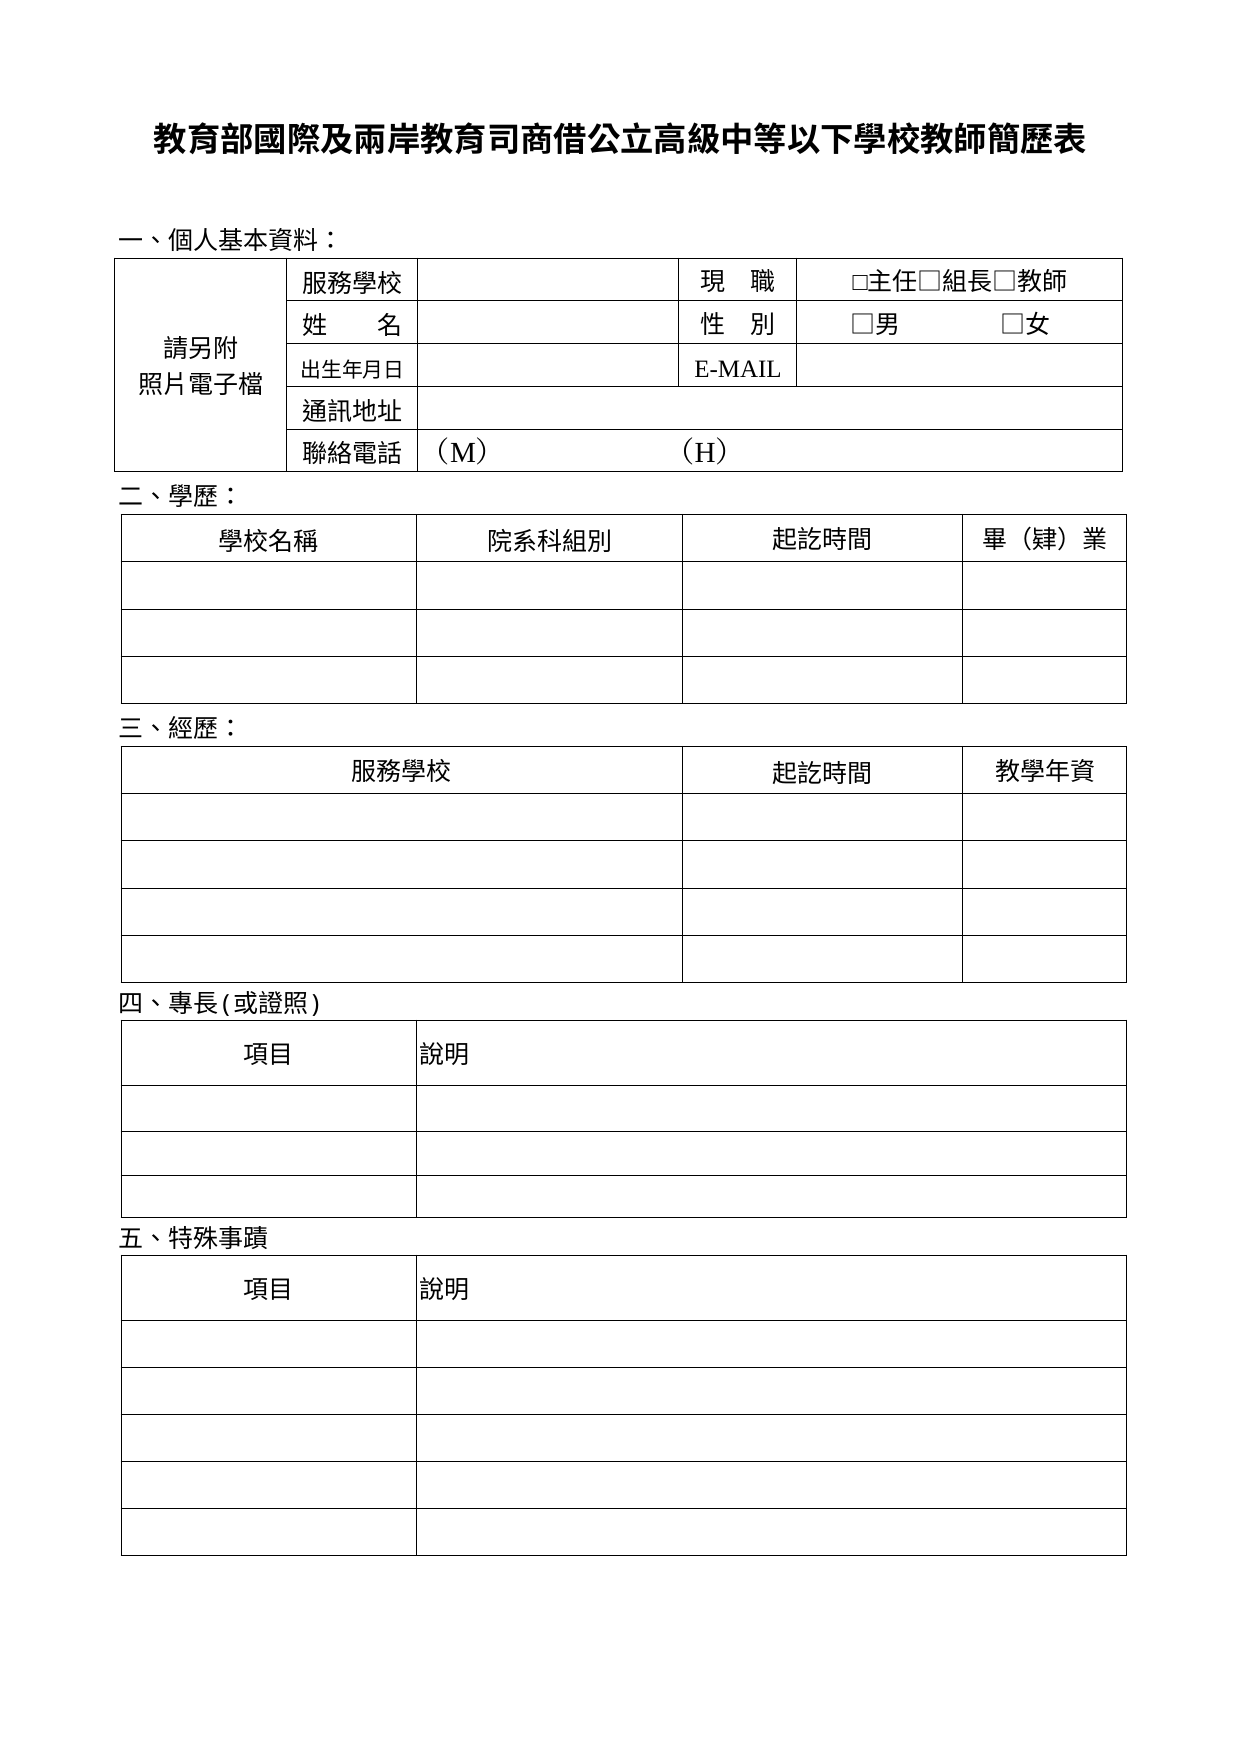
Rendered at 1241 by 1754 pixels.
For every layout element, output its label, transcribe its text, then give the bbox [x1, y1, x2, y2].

table_header 現 職 [679, 259, 796, 300]
table_cell [417, 1462, 1126, 1508]
table_cell [122, 794, 682, 840]
table_cell [418, 387, 1122, 428]
table_cell 通訊地址 [287, 387, 417, 428]
table_cell （M） （H） [418, 430, 1122, 471]
table_cell [122, 841, 682, 888]
table_cell [417, 1132, 1126, 1174]
table_cell [417, 1086, 1126, 1131]
table_cell [122, 1086, 416, 1131]
text 一、個人基本資料： [118, 216, 1122, 258]
table_cell [418, 344, 678, 386]
table_cell [417, 1415, 1126, 1461]
text 四、專長(或證照) [118, 983, 1122, 1019]
table_header 說明 [417, 1256, 1126, 1320]
table_cell [683, 562, 962, 608]
table_cell [683, 841, 962, 888]
table_cell [417, 657, 682, 703]
table_cell [122, 1368, 416, 1414]
table_cell 性 別 [679, 301, 796, 343]
table_cell [963, 889, 1126, 935]
table_header 服務學校 [122, 747, 682, 793]
table_cell [417, 1509, 1126, 1555]
table_cell [122, 1321, 416, 1367]
table_cell [122, 1176, 416, 1217]
table_header 說明 [417, 1021, 1126, 1085]
table_cell [122, 936, 682, 982]
table_cell [683, 936, 962, 982]
table_cell 出生年月日 [287, 344, 417, 386]
table_cell [122, 610, 416, 656]
table_cell [418, 301, 678, 343]
table_cell [122, 657, 416, 703]
table_header 起訖時間 年月日～年月日 年月日～年月日 [683, 515, 962, 561]
table_cell 聯絡電話 [287, 430, 417, 471]
table_cell [122, 1415, 416, 1461]
table_cell [963, 841, 1126, 888]
table_cell [122, 1509, 416, 1555]
table_cell [417, 1368, 1126, 1414]
table_header 學校名稱 [122, 515, 416, 561]
table_header 項目 [122, 1021, 416, 1085]
table_cell [963, 794, 1126, 840]
table_cell [122, 889, 682, 935]
table_cell [963, 936, 1126, 982]
text 二、學歷： [118, 472, 1122, 514]
table_cell [122, 1132, 416, 1174]
table_cell [683, 610, 962, 656]
table_header 教學年資 [963, 747, 1126, 793]
table_cell [963, 562, 1126, 608]
table_header □主任□組長□教師 [797, 259, 1122, 300]
table_cell [963, 657, 1126, 703]
text 教育部國際及兩岸教育司商借公立高級中等以下學校教師簡歷表 [118, 118, 1122, 160]
text 三、經歷： [118, 704, 1122, 746]
table_cell [417, 610, 682, 656]
table_cell [797, 344, 1122, 386]
table_header 畢（肄）業 [963, 515, 1126, 561]
text 五、特殊事蹟 [118, 1218, 1122, 1254]
table_header 起訖時間 [683, 747, 962, 793]
table_header 院系科組別 [417, 515, 682, 561]
table_header [418, 259, 678, 300]
table_header 請另附 照片電子檔 [115, 259, 286, 471]
table_cell [683, 657, 962, 703]
table_cell [417, 1176, 1126, 1217]
table_cell [963, 610, 1126, 656]
table_cell [417, 1321, 1126, 1367]
table_cell [122, 1462, 416, 1508]
table_cell [683, 889, 962, 935]
table_cell □男 □女 [797, 301, 1122, 343]
table_cell 姓 名 [287, 301, 417, 343]
table_header 服務學校 [287, 259, 417, 300]
table_header 項目 [122, 1256, 416, 1320]
table_cell [122, 562, 416, 608]
table_cell E-MAIL [679, 344, 796, 386]
table_cell [417, 562, 682, 608]
table_cell [683, 794, 962, 840]
